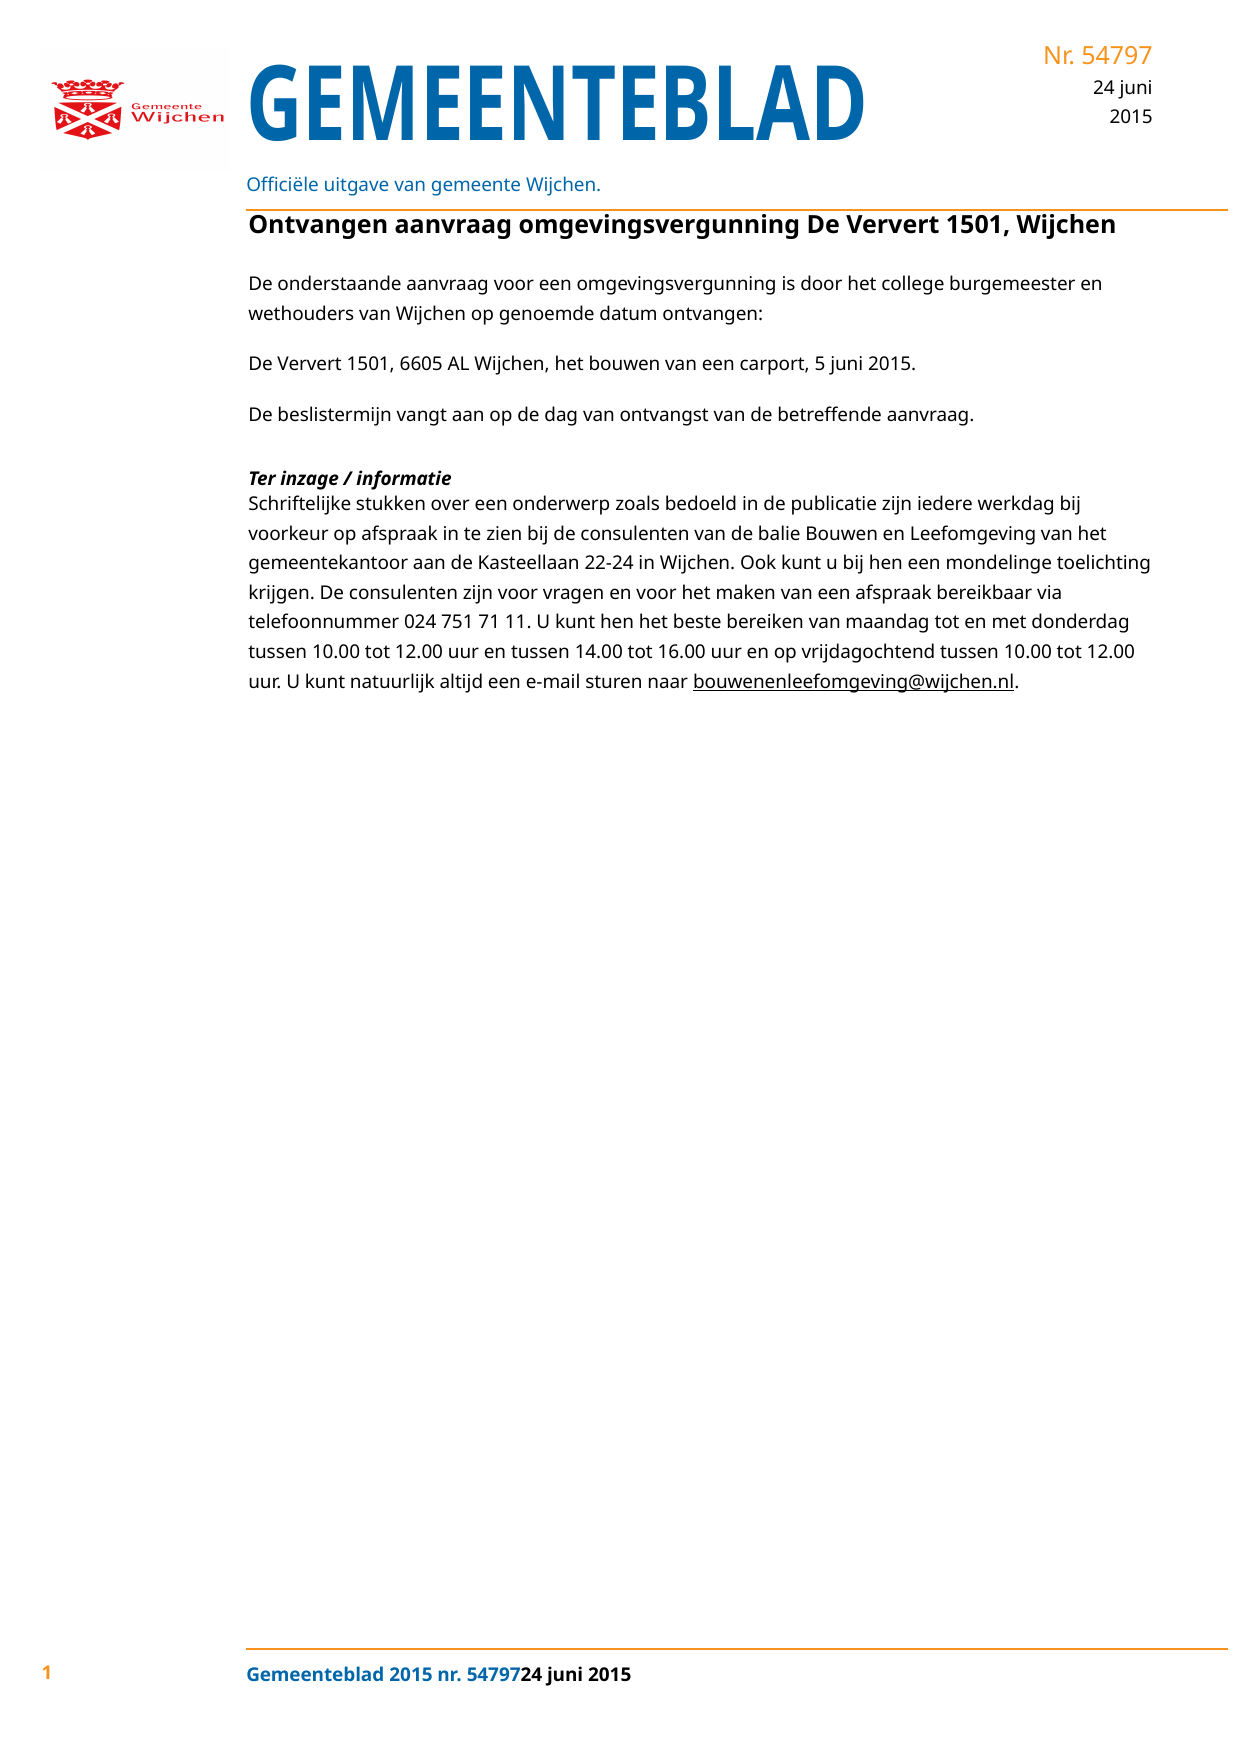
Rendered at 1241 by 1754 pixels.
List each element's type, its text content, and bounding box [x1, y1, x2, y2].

text De onderstaande aanvraag voor een omgevingsvergunning is door het college burgemeester en wethouders van Wijchen op genoemde datum ontvangen: [248, 270, 1152, 326]
text Ontvangen aanvraag omgevingsvergunning De Ververt 1501, Wijchen [248, 211, 1152, 241]
text Schriftelijke stukken over een onderwerp zoals bedoeld in de publicatie zijn iedere werkdag bij voorkeur op afspraak in te zien bij de consulenten van de balie Bouwen en Leefomgeving van het gemeentekantoor aan de Kasteellaan 22-24 in Wijchen. Ook kunt u bij hen een mondelinge toelichting krijgen. De consulenten zijn voor vragen en voor het maken van een afspraak bereikbaar via telefoonnummer 024 751 71 11. U kunt hen het beste bereiken van maandag tot en met donderdag tussen 10.00 tot 12.00 uur en tussen 14.00 tot 16.00 uur en op vrijdagochtend tussen 10.00 tot 12.00 uur. U kunt natuurlijk altijd een e-mail sturen naar bouwenenleefomgeving@wijchen.nl. [248, 490, 1152, 694]
picture [41, 47, 231, 172]
text De Ververt 1501, 6605 AL Wijchen, het bouwen van een carport, 5 juni 2015. [248, 350, 1152, 376]
text Ter inzage / informatie [248, 465, 1152, 490]
text De beslistermijn vangt aan op de dag van ontvangst van de betreffende aanvraag. [248, 401, 1152, 426]
